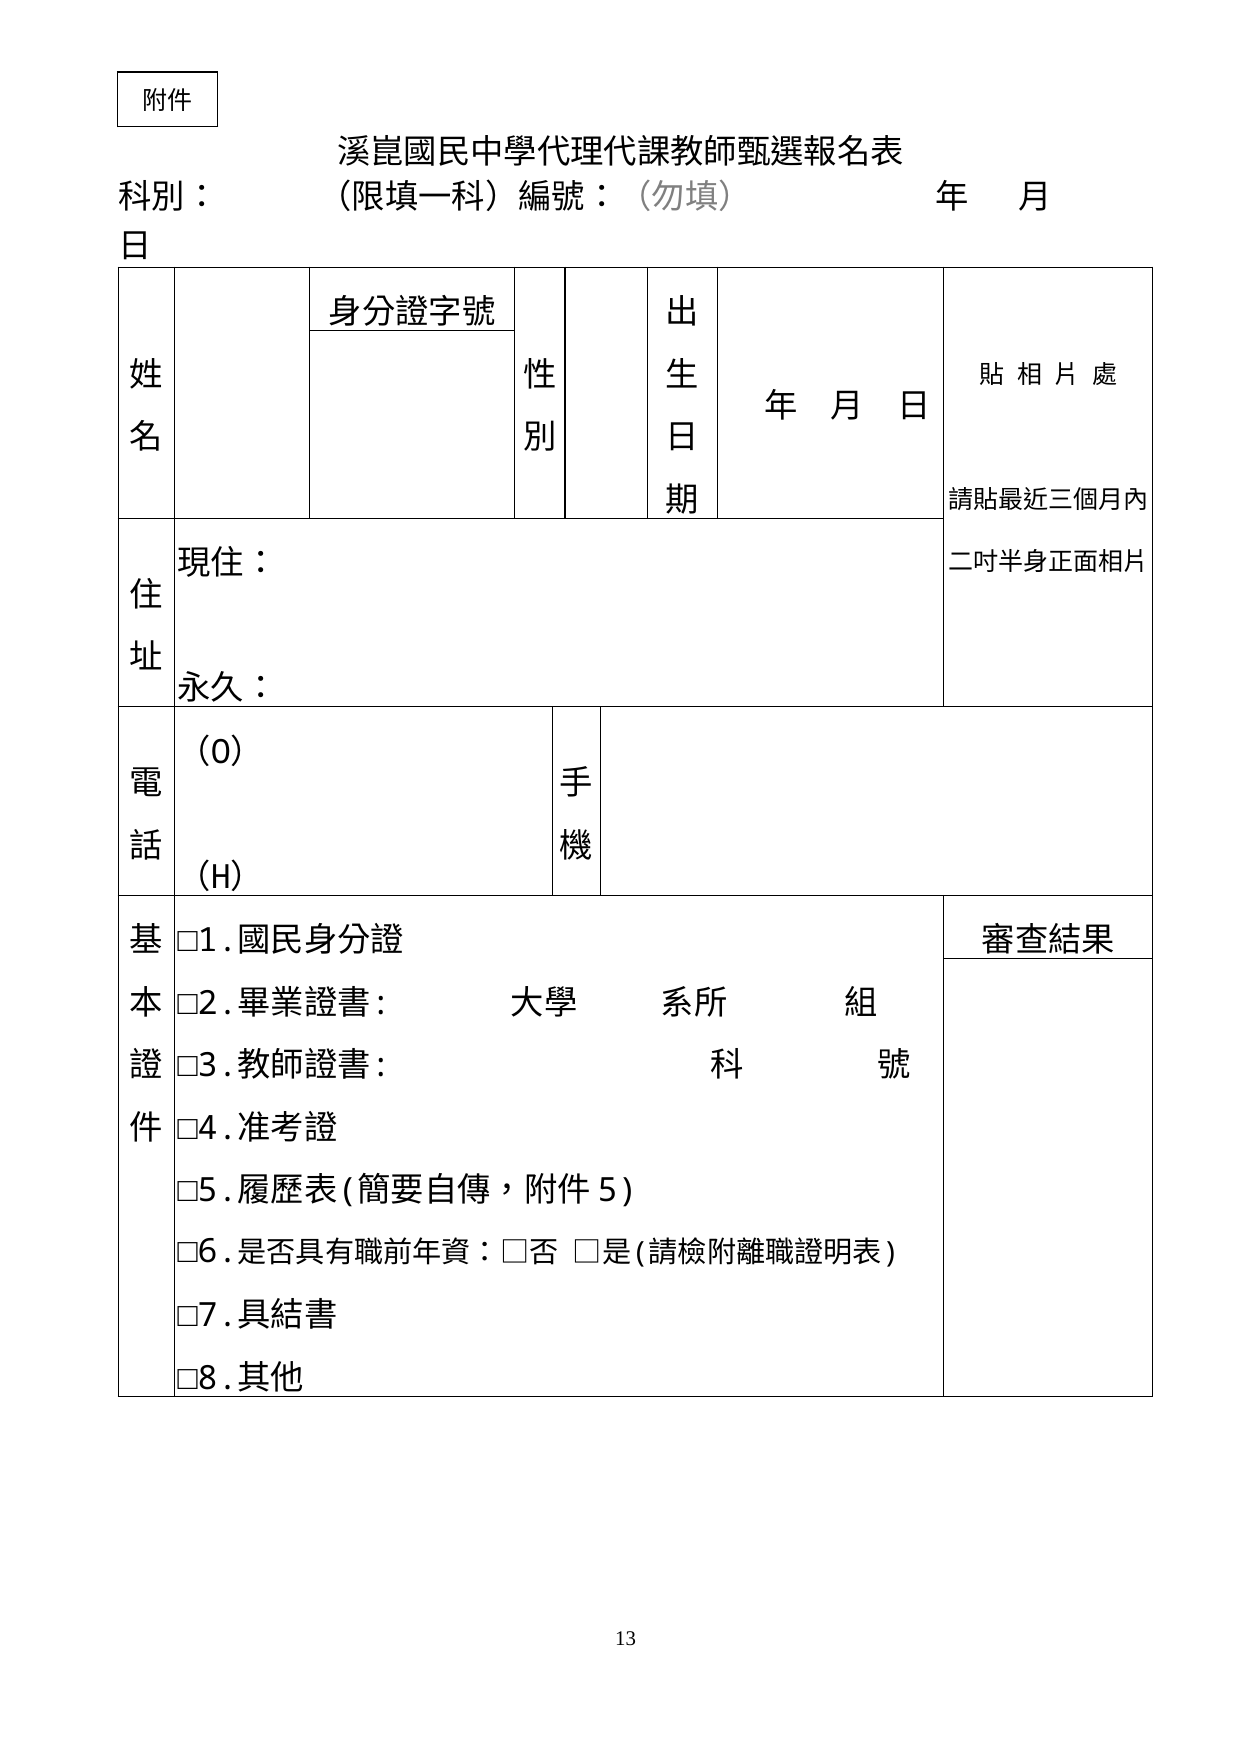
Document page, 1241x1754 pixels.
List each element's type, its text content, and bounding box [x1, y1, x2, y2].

table_cell [310, 331, 514, 518]
table_header 性別 [515, 268, 564, 518]
table_cell 住址 [119, 519, 174, 706]
text 科別： （限填一科）編號：（勿填） 年 月 日 [118, 170, 1122, 267]
table_header 年 月 日 [718, 268, 943, 518]
table_header [175, 268, 309, 518]
table_cell 基本證件 [119, 896, 174, 1396]
text 附件1 [133, 80, 202, 118]
table_header 貼 相 片 處 請貼最近三個月內 二吋半身正面相片 [944, 268, 1152, 706]
table_header [566, 268, 647, 518]
table_cell 電話 [119, 707, 174, 895]
table_cell 現住： 永久： [175, 519, 943, 706]
text 溪崑國民中學代理代課教師甄選報名表 [118, 108, 1122, 170]
text 溪崑國民中學代理代課教師甄選報名表 [118, 73, 217, 126]
table_cell [944, 959, 1152, 1396]
table_header 姓名 [119, 268, 174, 518]
table_header 身分證字號 [310, 268, 514, 330]
table_header 出生日期 [648, 268, 717, 518]
table_cell 手機 [553, 707, 600, 895]
table_cell 審查結果 [944, 896, 1152, 958]
table_cell □1.國民身分證 □2.畢業證書: 大學 系所 組 □3.教師證書: 科 號 □4.准考證 □5.履歷表(簡要自傳，附件5) □6.是否具有職前年資：□否 □是(請檢附離職證明表) □7.具結書 □8.其他 [175, 896, 943, 1396]
table_cell （O） （H） [175, 707, 552, 895]
table_cell [601, 707, 1152, 895]
